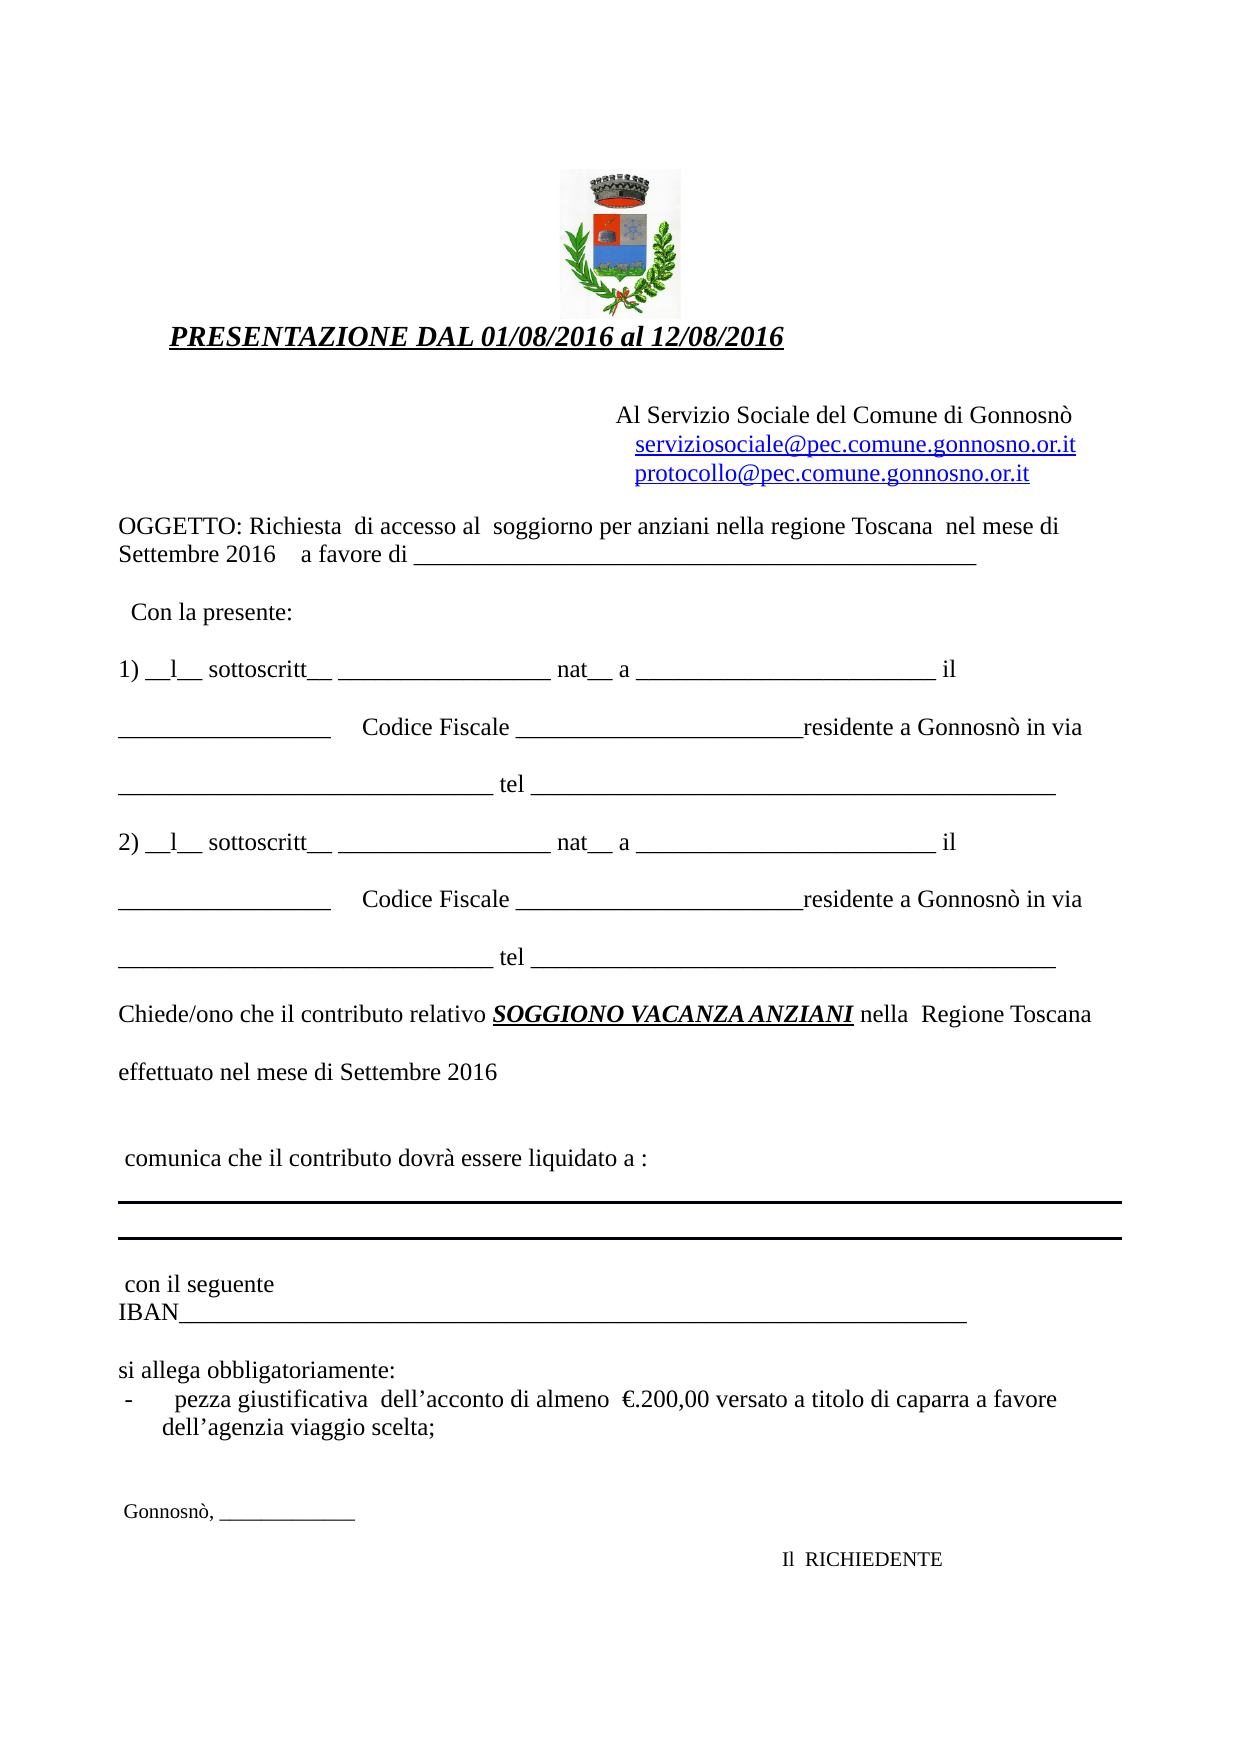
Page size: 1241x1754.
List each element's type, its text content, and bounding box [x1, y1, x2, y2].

text 1) __l__ sottoscritt__ _________________ nat__ a ________________________ il _________________ Codice Fiscale _______________________residente a Gonnosnò in via ______________________________ tel __________________________________________ [118, 654, 1122, 798]
text OGGETTO: Richiesta di accesso al soggiorno per anziani nella regione Toscana nel mese di Settembre 2016 a favore di _____________________________________________ [118, 511, 1122, 568]
text si allega obbligatoriamente: [118, 1355, 1122, 1384]
text comunica che il contributo dovrà essere liquidato a : [118, 1143, 1122, 1172]
text 2) __l__ sottoscritt__ _________________ nat__ a ________________________ il _________________ Codice Fiscale _______________________residente a Gonnosnò in via ______________________________ tel __________________________________________ [118, 827, 1122, 971]
text Al Servizio Sociale del Comune di Gonnosnò [487, 401, 1122, 429]
text Chiede/ono che il contributo relativo SOGGIONO VACANZA ANZIANI nella Regione Toscana effettuato nel mese di Settembre 2016 [118, 999, 1122, 1086]
text Con la presente: [118, 597, 1122, 626]
text Gonnosnò, _____________ [118, 1499, 1122, 1523]
text serviziosociale@pec.comune.gonnosno.or.it [118, 429, 1122, 458]
text con il seguente IBAN_______________________________________________________________ [118, 1269, 1122, 1326]
text Il RICHIEDENTE [708, 1547, 1122, 1571]
list pezza giustificativa dell’acconto di almeno €.200,00 versato a titolo di caparra a favore dell’agenzia viaggio scelta; [124, 1384, 1122, 1441]
text protocollo@pec.comune.gonnosno.or.it [561, 458, 1122, 487]
picture [559, 169, 681, 319]
text PRESENTAZIONE DAL 01/08/2016 al 12/08/2016 [118, 169, 1122, 352]
